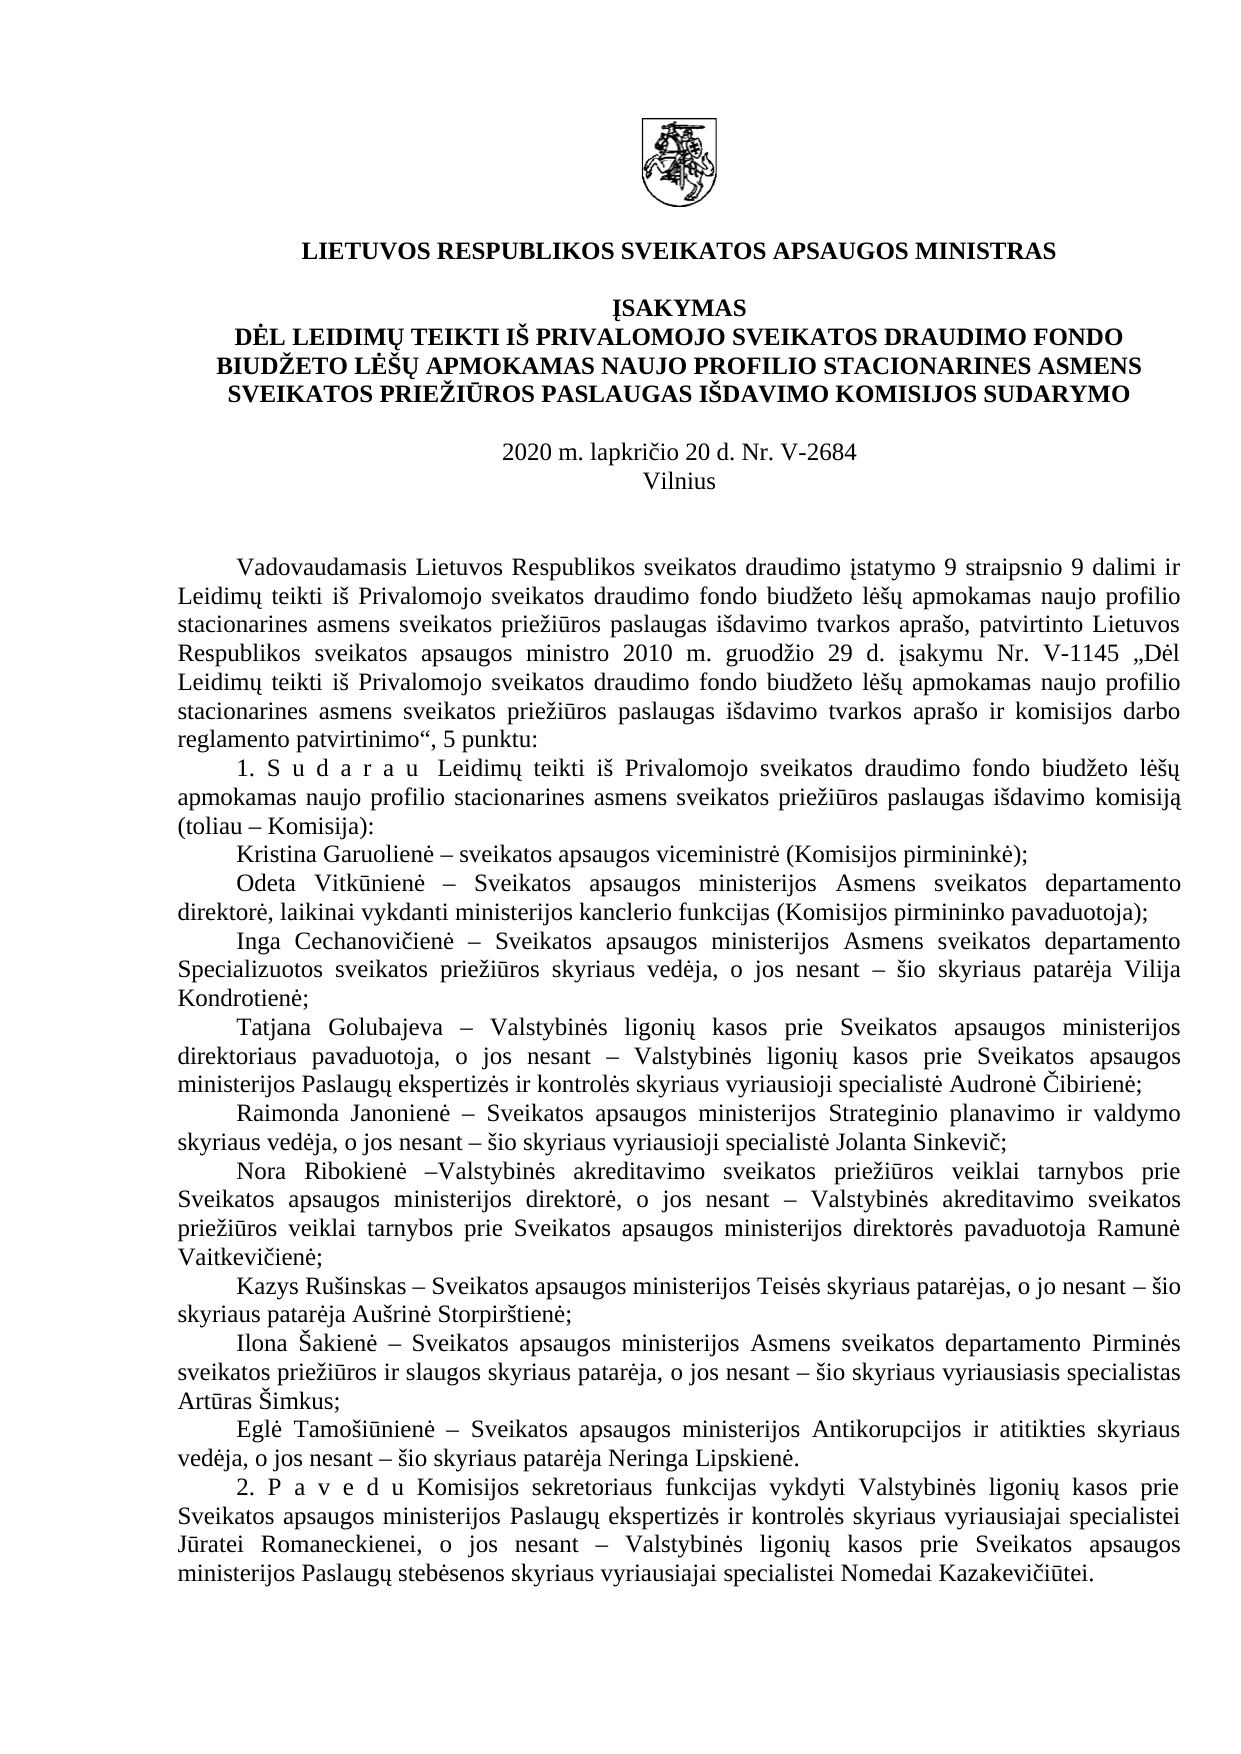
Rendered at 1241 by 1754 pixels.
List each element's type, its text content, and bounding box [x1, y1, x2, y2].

text Ilona Šakienė – Sveikatos apsaugos ministerijos Asmens sveikatos departamento Pirminės sveikatos priežiūros ir slaugos skyriaus patarėja, o jos nesant – šio skyriaus vyriausiasis specialistas Artūras Šimkus; [177, 1328, 1181, 1414]
text Raimonda Janonienė – Sveikatos apsaugos ministerijos Strateginio planavimo ir valdymo skyriaus vedėja, o jos nesant – šio skyriaus vyriausioji specialistė Jolanta Sinkevič; [177, 1098, 1181, 1156]
text 1. S u d a r a u Leidimų teikti iš Privalomojo sveikatos draudimo fondo biudžeto lėšų apmokamas naujo profilio stacionarines asmens sveikatos priežiūros paslaugas išdavimo komisiją (toliau – Komisija): [177, 753, 1181, 839]
text Inga Cechanovičienė – Sveikatos apsaugos ministerijos Asmens sveikatos departamento Specializuotos sveikatos priežiūros skyriaus vedėja, o jos nesant – šio skyriaus patarėja Vilija Kondrotienė; [177, 926, 1181, 1012]
text Nora Ribokienė –Valstybinės akreditavimo sveikatos priežiūros veiklai tarnybos prie Sveikatos apsaugos ministerijos direktorė, o jos nesant – Valstybinės akreditavimo sveikatos priežiūros veiklai tarnybos prie Sveikatos apsaugos ministerijos direktorės pavaduotoja Ramunė Vaitkevičienė; [177, 1156, 1181, 1271]
text Tatjana Golubajeva – Valstybinės ligonių kasos prie Sveikatos apsaugos ministerijos direktoriaus pavaduotoja, o jos nesant – Valstybinės ligonių kasos prie Sveikatos apsaugos ministerijos Paslaugų ekspertizės ir kontrolės skyriaus vyriausioji specialistė Audronė Čibirienė; [177, 1012, 1181, 1098]
text ĮSAKYMAS [177, 293, 1181, 322]
text Eglė Tamošiūnienė – Sveikatos apsaugos ministerijos Antikorupcijos ir atitikties skyriaus vedėja, o jos nesant – šio skyriaus patarėja Neringa Lipskienė. [177, 1414, 1181, 1472]
text DĖL LEIDIMŲ TEIKTI IŠ PRIVALOMOJO SVEIKATOS DRAUDIMO FONDO BIUDŽETO LĖŠŲ APMOKAMAS NAUJO PROFILIO STACIONARINES ASMENS SVEIKATOS PRIEŽIŪROS PASLAUGAS IŠDAVIMO KOMISIJOS SUDARYMO [177, 322, 1181, 408]
text 2. P a v e d u Komisijos sekretoriaus funkcijas vykdyti Valstybinės ligonių kasos prie Sveikatos apsaugos ministerijos Paslaugų ekspertizės ir kontrolės skyriaus vyriausiajai specialistei Jūratei Romaneckienei, o jos nesant – Valstybinės ligonių kasos prie Sveikatos apsaugos ministerijos Paslaugų stebėsenos skyriaus vyriausiajai specialistei Nomedai Kazakevičiūtei. [177, 1472, 1181, 1587]
text Kristina Garuolienė – sveikatos apsaugos viceministrė (Komisijos pirmininkė); [177, 839, 1181, 868]
text Odeta Vitkūnienė – Sveikatos apsaugos ministerijos Asmens sveikatos departamento direktorė, laikinai vykdanti ministerijos kanclerio funkcijas (Komisijos pirmininko pavaduotoja); [177, 868, 1181, 926]
text Kazys Rušinskas – Sveikatos apsaugos ministerijos Teisės skyriaus patarėjas, o jo nesant – šio skyriaus patarėja Aušrinė Storpirštienė; [177, 1271, 1181, 1328]
text Vilnius [177, 466, 1181, 494]
text LIETUVOS RESPUBLIKOS SVEIKATOS APSAUGOS MINISTRAS [177, 236, 1181, 264]
text 2020 m. lapkričio 20 d. Nr. V-2684 [177, 437, 1181, 466]
text Vadovaudamasis Lietuvos Respublikos sveikatos draudimo įstatymo 9 straipsnio 9 dalimi ir Leidimų teikti iš Privalomojo sveikatos draudimo fondo biudžeto lėšų apmokamas naujo profilio stacionarines asmens sveikatos priežiūros paslaugas išdavimo tvarkos aprašo, patvirtinto Lietuvos Respublikos sveikatos apsaugos ministro 2010 m. gruodžio 29 d. įsakymu Nr. V-1145 „Dėl Leidimų teikti iš Privalomojo sveikatos draudimo fondo biudžeto lėšų apmokamas naujo profilio stacionarines asmens sveikatos priežiūros paslaugas išdavimo tvarkos aprašo ir komisijos darbo reglamento patvirtinimo“, 5 punktu: [177, 552, 1181, 753]
